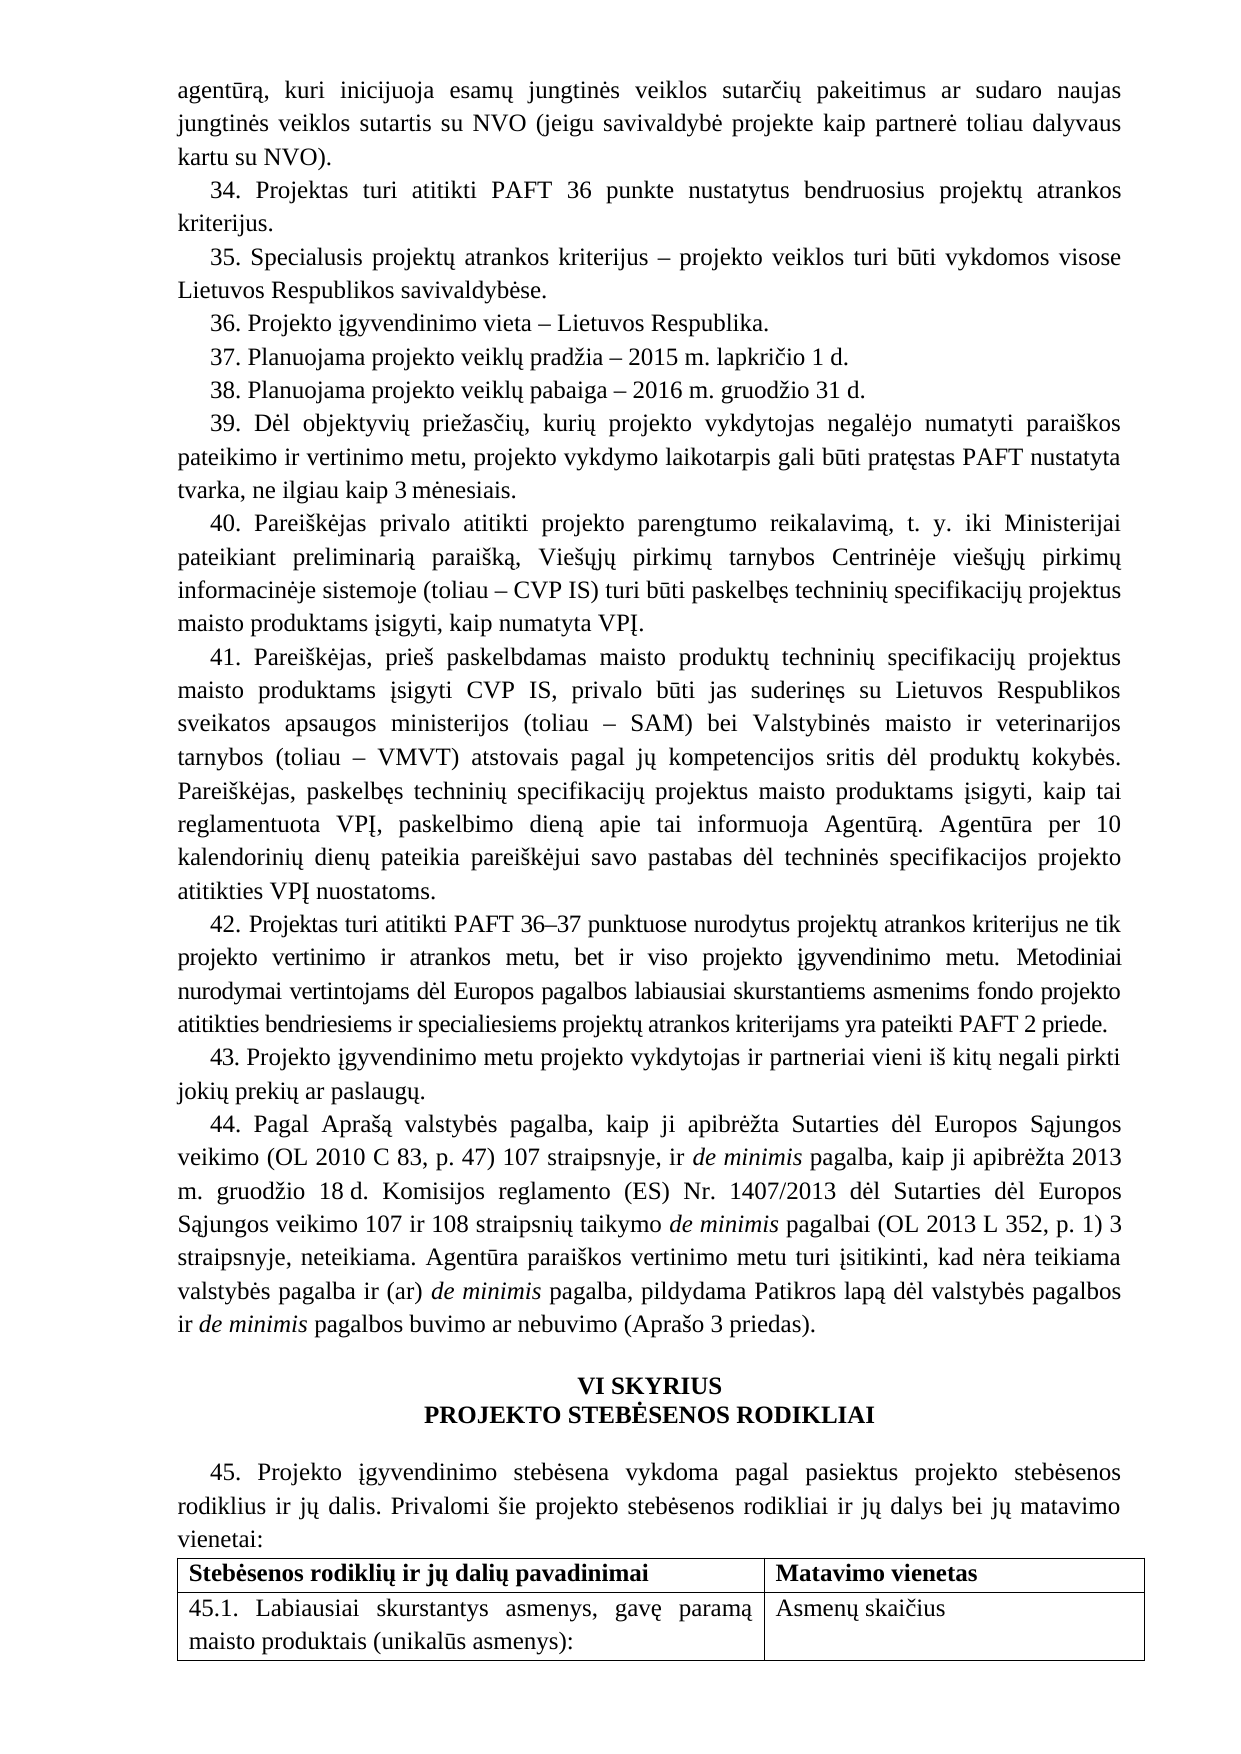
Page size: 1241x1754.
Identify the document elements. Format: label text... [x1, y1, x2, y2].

table_header Matavimo vienetas [765, 1559, 1144, 1592]
text 44. Pagal Aprašą valstybės pagalba, kaip ji apibrėžta Sutarties dėl Europos Sąjungos veikimo (OL 2010 C 83, p. 47) 107 straipsnyje, ir de minimis pagalba, kaip ji apibrėžta 2013 m. gruodžio 18 d. Komisijos reglamento (ES) Nr. 1407/2013 dėl Sutarties dėl Europos Sąjungos veikimo 107 ir 108 straipsnių taikymo de minimis pagalbai (OL 2013 L 352, p. 1) 3 straipsnyje, neteikiama. Agentūra paraiškos vertinimo metu turi įsitikinti, kad nėra teikiama valstybės pagalba ir (ar) de minimis pagalba, pildydama Patikros lapą dėl valstybės pagalbos ir de minimis pagalbos buvimo ar nebuvimo (Aprašo 3 priedas). [177, 1109, 1122, 1338]
text 38. Planuojama projekto veiklų pabaiga – 2016 m. gruodžio 31 d. [177, 375, 1122, 404]
text 35. Specialusis projektų atrankos kriterijus – projekto veiklos turi būti vykdomos visose Lietuvos Respublikos savivaldybėse. [177, 242, 1122, 304]
table_cell Asmenų skaičius [765, 1593, 1144, 1659]
text 37. Planuojama projekto veiklų pradžia – 2015 m. lapkričio 1 d. [177, 342, 1122, 370]
text 34. Projektas turi atitikti PAFT 36 punkte nustatytus bendruosius projektų atrankos kriterijus. [177, 175, 1122, 237]
text VI SKYRIUS [177, 1371, 1122, 1400]
text 41. Pareiškėjas, prieš paskelbdamas maisto produktų techninių specifikacijų projektus maisto produktams įsigyti CVP IS, privalo būti jas suderinęs su Lietuvos Respublikos sveikatos apsaugos ministerijos (toliau – SAM) bei Valstybinės maisto ir veterinarijos tarnybos (toliau – VMVT) atstovais pagal jų kompetencijos sritis dėl produktų kokybės. Pareiškėjas, paskelbęs techninių specifikacijų projektus maisto produktams įsigyti, kaip tai reglamentuota VPĮ, paskelbimo dieną apie tai informuoja Agentūrą. Agentūra per 10 kalendorinių dienų pateikia pareiškėjui savo pastabas dėl techninės specifikacijos projekto atitikties VPĮ nuostatoms. [177, 642, 1122, 904]
text 36. Projekto įgyvendinimo vieta – Lietuvos Respublika. [177, 308, 1122, 337]
text 42. Projektas turi atitikti PAFT 36–37 punktuose nurodytus projektų atrankos kriterijus ne tik projekto vertinimo ir atrankos metu, bet ir viso projekto įgyvendinimo metu. Metodiniai nurodymai vertintojams dėl Europos pagalbos labiausiai skurstantiems asmenims fondo projekto atitikties bendriesiems ir specialiesiems projektų atrankos kriterijams yra pateikti PAFT 2 priede. [177, 909, 1122, 1038]
text agentūrą, kuri inicijuoja esamų jungtinės veiklos sutarčių pakeitimus ar sudaro naujas jungtinės veiklos sutartis su NVO (jeigu savivaldybė projekte kaip partnerė toliau dalyvaus kartu su NVO). [177, 75, 1122, 170]
text PROJEKTO STEBĖSENos RODIKLIAI [177, 1400, 1122, 1429]
text 39. Dėl objektyvių priežasčių, kurių projekto vykdytojas negalėjo numatyti paraiškos pateikimo ir vertinimo metu, projekto vykdymo laikotarpis gali būti pratęstas PAFT nustatyta tvarka, ne ilgiau kaip 3 mėnesiais. [177, 408, 1122, 504]
text 43. Projekto įgyvendinimo metu projekto vykdytojas ir partneriai vieni iš kitų negali pirkti jokių prekių ar paslaugų. [177, 1042, 1122, 1104]
table_cell 45.1. Labiausiai skurstantys asmenys, gavę paramą maisto produktais (unikalūs asmenys): [178, 1593, 764, 1659]
text 40. Pareiškėjas privalo atitikti projekto parengtumo reikalavimą, t. y. iki Ministerijai pateikiant preliminarią paraišką, Viešųjų pirkimų tarnybos Centrinėje viešųjų pirkimų informacinėje sistemoje (toliau – CVP IS) turi būti paskelbęs techninių specifikacijų projektus maisto produktams įsigyti, kaip numatyta VPĮ. [177, 508, 1122, 637]
table_header Stebėsenos rodiklių ir jų dalių pavadinimai [178, 1559, 764, 1592]
text 45. Projekto įgyvendinimo stebėsena vykdoma pagal pasiektus projekto stebėsenos rodiklius ir jų dalis. Privalomi šie projekto stebėsenos rodikliai ir jų dalys bei jų matavimo vienetai: [177, 1457, 1122, 1553]
